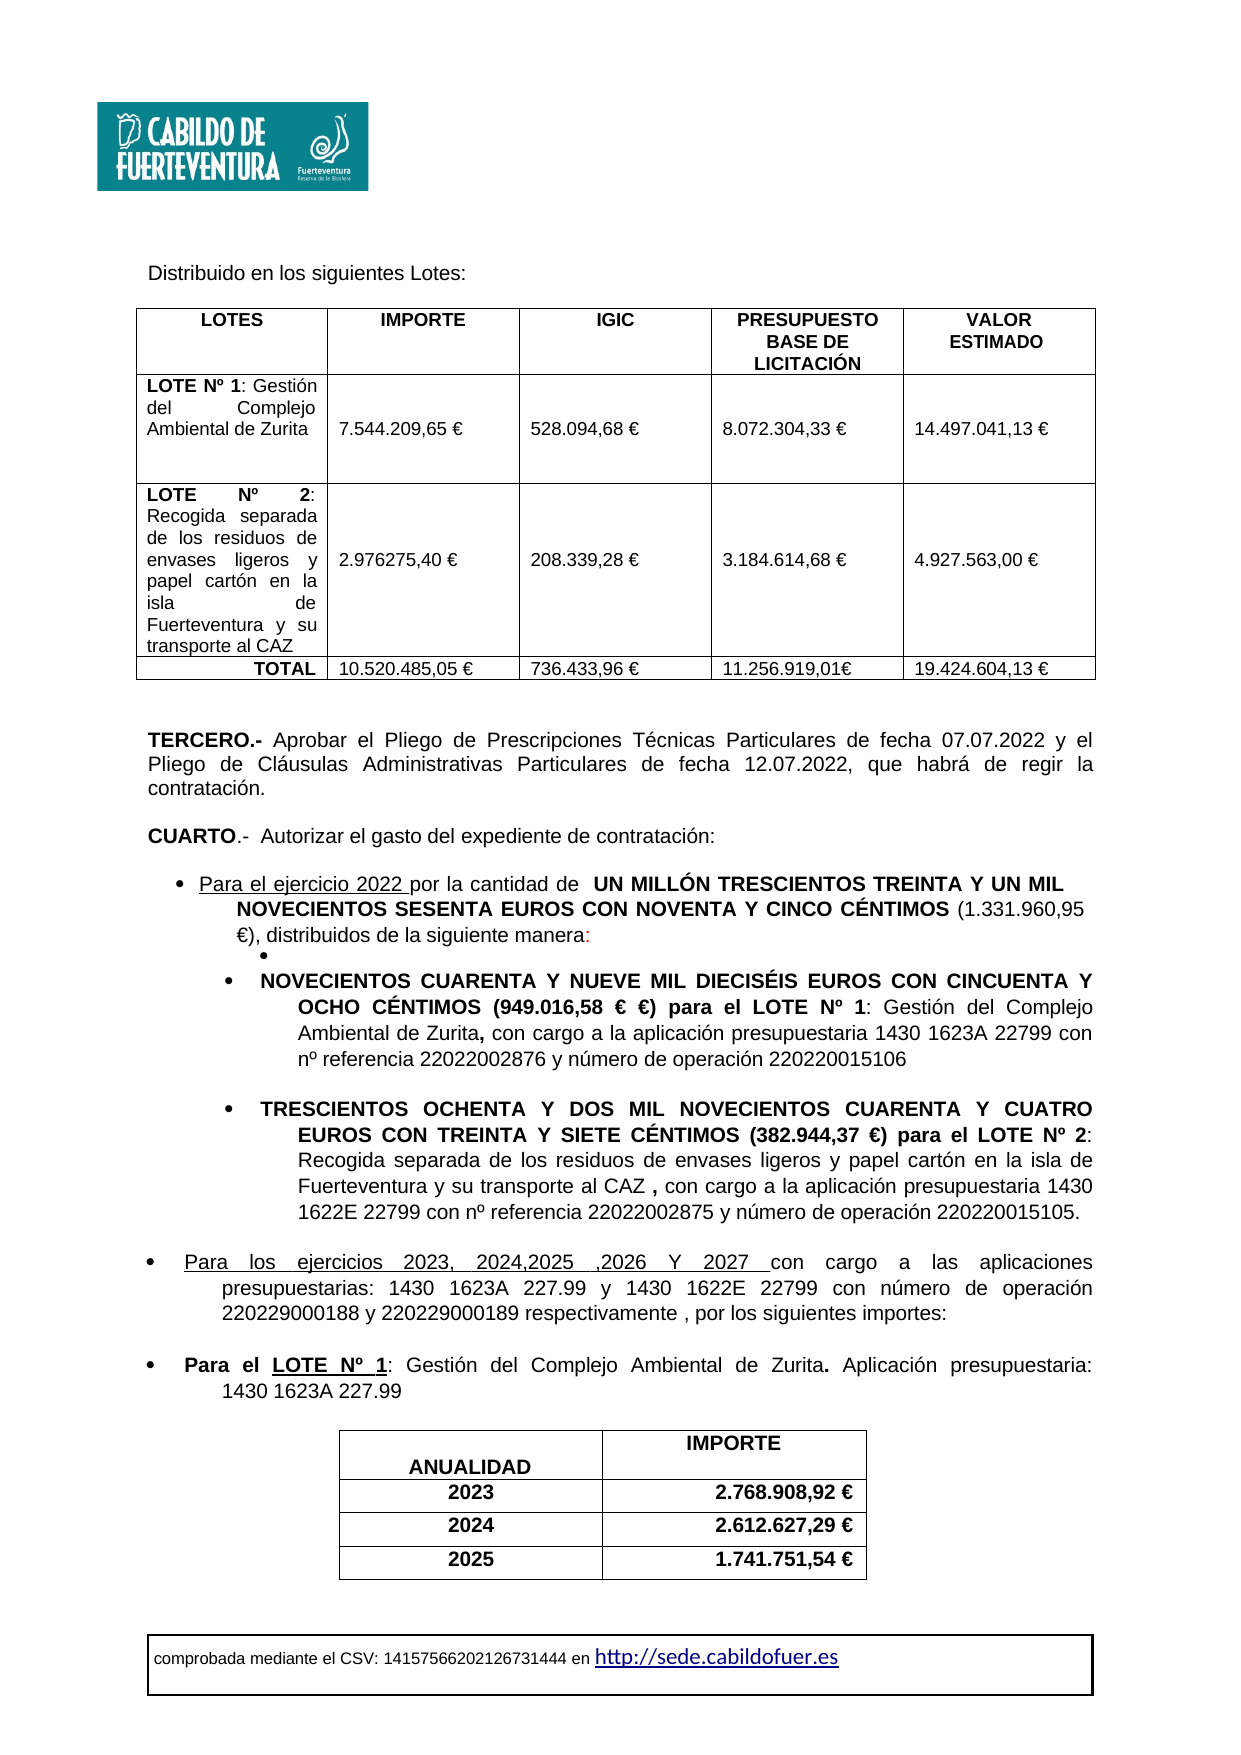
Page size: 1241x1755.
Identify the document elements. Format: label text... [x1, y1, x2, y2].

table_header IMPORTE [603, 1431, 866, 1479]
table_cell LOTE Nº 1: Gestión del Complejo Ambiental de Zurita [137, 375, 327, 483]
list Para el LOTE Nº 1: Gestión del Complejo Ambiental de Zurita. Aplicación presupuestaria: 1430 1623A 227.99 [147, 1353, 1093, 1402]
list TRESCIENTOS OCHENTA Y DOS MIL NOVECIENTOS CUARENTA Y CUATRO EUROS CON TREINTA Y SIETE CÉNTIMOS (382.944,37 €) para el LOTE Nº 2: Recogida separada de los residuos de envases ligeros y papel cartón en la isla de Fuerteventura y su transporte al CAZ , con cargo a la aplicación presupuestaria 1430 1622E 22799 con nº referencia 22022002875 y número de operación 220220015105. [225, 1097, 1093, 1224]
table_cell 4.927.563,00 € [904, 484, 1095, 656]
table_cell 208.339,28 € [520, 484, 711, 656]
table_cell TOTAL [137, 657, 327, 679]
table_cell 14.497.041,13 € [904, 375, 1095, 483]
table_cell LOTE Nº 2: Recogida separada de los residuos de envases ligeros y papel cartón en la isla de Fuerteventura y su transporte al CAZ [137, 484, 327, 656]
table_cell 7.544.209,65 € [328, 375, 519, 483]
list Para el ejercicio 2022 por la cantidad de UN MILLÓN TRESCIENTOS TREINTA Y UN MIL NOVECIENTOS SESENTA EUROS CON NOVENTA Y CINCO CÉNTIMOS (1.331.960,95 [176, 872, 1093, 921]
table_cell 3.184.614,68 € [712, 484, 903, 656]
table_header ANUALIDAD [340, 1431, 602, 1479]
table_cell 1.741.751,54 € [603, 1547, 866, 1579]
table_cell 2.612.627,29 € [603, 1513, 866, 1546]
list NOVECIENTOS CUARENTA Y NUEVE MIL DIECISÉIS EUROS CON CINCUENTA Y OCHO CÉNTIMOS (949.016,58 € €) para el LOTE Nº 1: Gestión del Complejo Ambiental de Zurita, con cargo a la aplicación presupuestaria 1430 1623A 22799 con nº referencia 22022002876 y número de operación 220220015106 [225, 969, 1093, 1071]
table_cell 8.072.304,33 € [712, 375, 903, 483]
text CUARTO.- Autorizar el gasto del expediente de contratación: [148, 824, 1107, 848]
table_cell 2025 [340, 1547, 602, 1579]
table_cell 11.256.919,01€ [712, 657, 903, 679]
list Para los ejercicios 2023, 2024,2025 ,2026 Y 2027 con cargo a las aplicaciones presupuestarias: 1430 1623A 227.99 y 1430 1622E 22799 con número de operación 220229000188 y 220229000189 respectivamente , por los siguientes importes: [147, 1249, 1093, 1325]
table_header PRESUPUESTO BASE DE LICITACIÓN [712, 309, 903, 374]
text  [260, 949, 1107, 968]
table_cell 2.976275,40 € [328, 484, 519, 656]
table_cell 10.520.485,05 € [328, 657, 519, 679]
table_header VALOR ESTIMADO [904, 309, 1095, 374]
table_header IMPORTE [328, 309, 519, 374]
table_cell 2023 [340, 1480, 602, 1512]
text TERCERO.- Aprobar el Pliego de Prescripciones Técnicas Particulares de fecha 07.07.2022 y el Pliego de Cláusulas Administrativas Particulares de fecha 12.07.2022, que habrá de regir la contratación. [148, 728, 1093, 800]
table_cell 2.768.908,92 € [603, 1480, 866, 1512]
table_cell 19.424.604,13 € [904, 657, 1095, 679]
table_cell 528.094,68 € [520, 375, 711, 483]
table_cell 736.433,96 € [520, 657, 711, 679]
subtitle €), distribuidos de la siguiente manera: [236, 923, 1107, 947]
text Distribuido en los siguientes Lotes: [148, 260, 1107, 284]
table_header LOTES [137, 309, 327, 374]
table_cell 2024 [340, 1513, 602, 1546]
table_header IGIC [520, 309, 711, 374]
